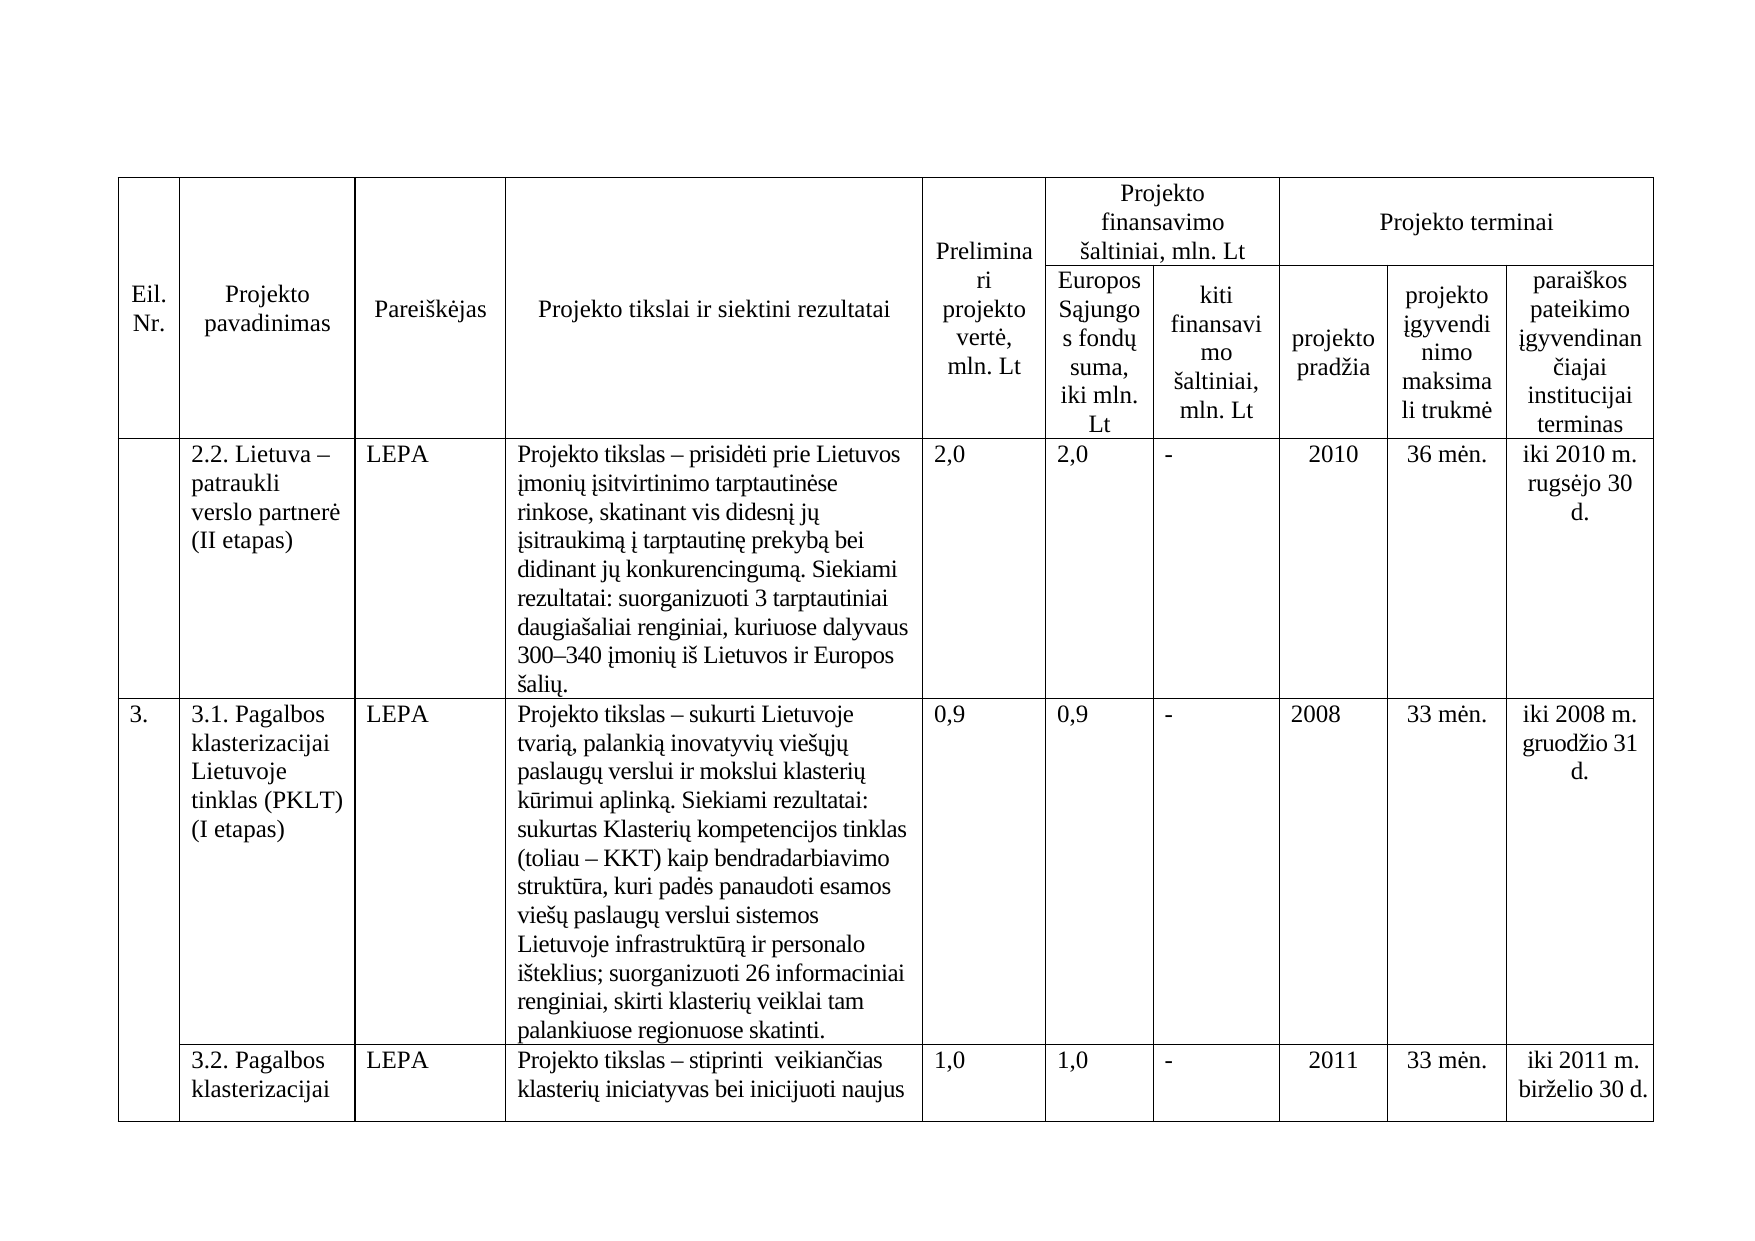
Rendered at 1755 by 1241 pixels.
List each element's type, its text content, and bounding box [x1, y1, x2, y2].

table_cell 0,9 [923, 699, 1045, 1044]
table_header Projekto pavadinimas [180, 178, 354, 438]
table_cell 2011 [1280, 1045, 1387, 1121]
table_cell 3.2. Pagalbos klasterizacijai [180, 1045, 354, 1121]
table_header Projekto finansavimo šaltiniai, mln. Lt [1046, 178, 1279, 264]
table_cell 33 mėn. [1388, 699, 1506, 1044]
table_cell 0,9 [1046, 699, 1153, 1044]
table_header Pareiškėjas [356, 178, 505, 438]
table_header Eil. Nr. [119, 178, 179, 438]
table_cell Projekto tikslas – stiprinti veikiančias klasterių iniciatyvas bei inicijuoti naujus [506, 1045, 922, 1121]
table_cell kiti finansavimo šaltiniai, mln. Lt [1154, 266, 1279, 438]
table_cell Projekto tikslas – prisidėti prie Lietuvos įmonių įsitvirtinimo tarptautinėse rinkose, skatinant vis didesnį jų įsitraukimą į tarptautinę prekybą bei didinant jų konkurencingumą. Siekiami rezultatai: suorganizuoti 3 tarptautiniai daugiašaliai renginiai, kuriuose dalyvaus 300–340 įmonių iš Lietuvos ir Europos šalių. [506, 439, 922, 698]
table_cell iki 2008 m. gruodžio 31 d. [1507, 699, 1653, 1044]
table_cell 3.1. Pagalbos klasterizacijai Lietuvoje tinklas (PKLT) (I etapas) [180, 699, 354, 1044]
table_header Preliminari projekto vertė, mln. Lt [923, 178, 1045, 438]
table_cell iki 2011 m. birželio 30 d. [1507, 1045, 1653, 1121]
table_cell LEPA [356, 1045, 505, 1121]
table_cell 33 mėn. [1388, 1045, 1506, 1121]
table_cell 2.2. Lietuva – patraukli verslo partnerė (II etapas) [180, 439, 354, 698]
table_header Projekto tikslai ir siektini rezultatai [506, 178, 922, 438]
table_cell 36 mėn. [1388, 439, 1506, 698]
table_cell 1,0 [1046, 1045, 1153, 1121]
table_cell 2008 [1280, 699, 1387, 1044]
table_cell - [1154, 439, 1279, 698]
table_cell LEPA [356, 699, 505, 1044]
table_cell iki 2010 m. rugsėjo 30 d. [1507, 439, 1653, 698]
table_cell Projekto tikslas – sukurti Lietuvoje tvarią, palankią inovatyvių viešųjų paslaugų verslui ir mokslui klasterių kūrimui aplinką. Siekiami rezultatai: sukurtas Klasterių kompetencijos tinklas (toliau – KKT) kaip bendradarbiavimo struktūra, kuri padės panaudoti esamos viešų paslaugų verslui sistemos Lietuvoje infrastruktūrą ir personalo išteklius; suorganizuoti 26 informaciniai renginiai, skirti klasterių veiklai tam palankiuose regionuose skatinti. [506, 699, 922, 1044]
table_cell projekto pradžia [1280, 266, 1387, 438]
table_cell 3. [119, 699, 179, 1121]
table_cell projekto įgyvendinimo maksimali trukmė [1388, 266, 1506, 438]
table_cell 2010 [1280, 439, 1387, 698]
table_cell Europos Sąjungos fondų suma, iki mln. Lt [1046, 266, 1153, 438]
table_cell - [1154, 1045, 1279, 1121]
table_cell 2,0 [1046, 439, 1153, 698]
table_cell - [1154, 699, 1279, 1044]
table_cell paraiškos pateikimo įgyvendinančiajai institucijai terminas [1507, 266, 1653, 438]
table_cell LEPA [356, 439, 505, 698]
table_header Projekto terminai [1280, 178, 1653, 264]
table_cell 1,0 [923, 1045, 1045, 1121]
table_cell [119, 439, 179, 698]
table_cell 2,0 [923, 439, 1045, 698]
